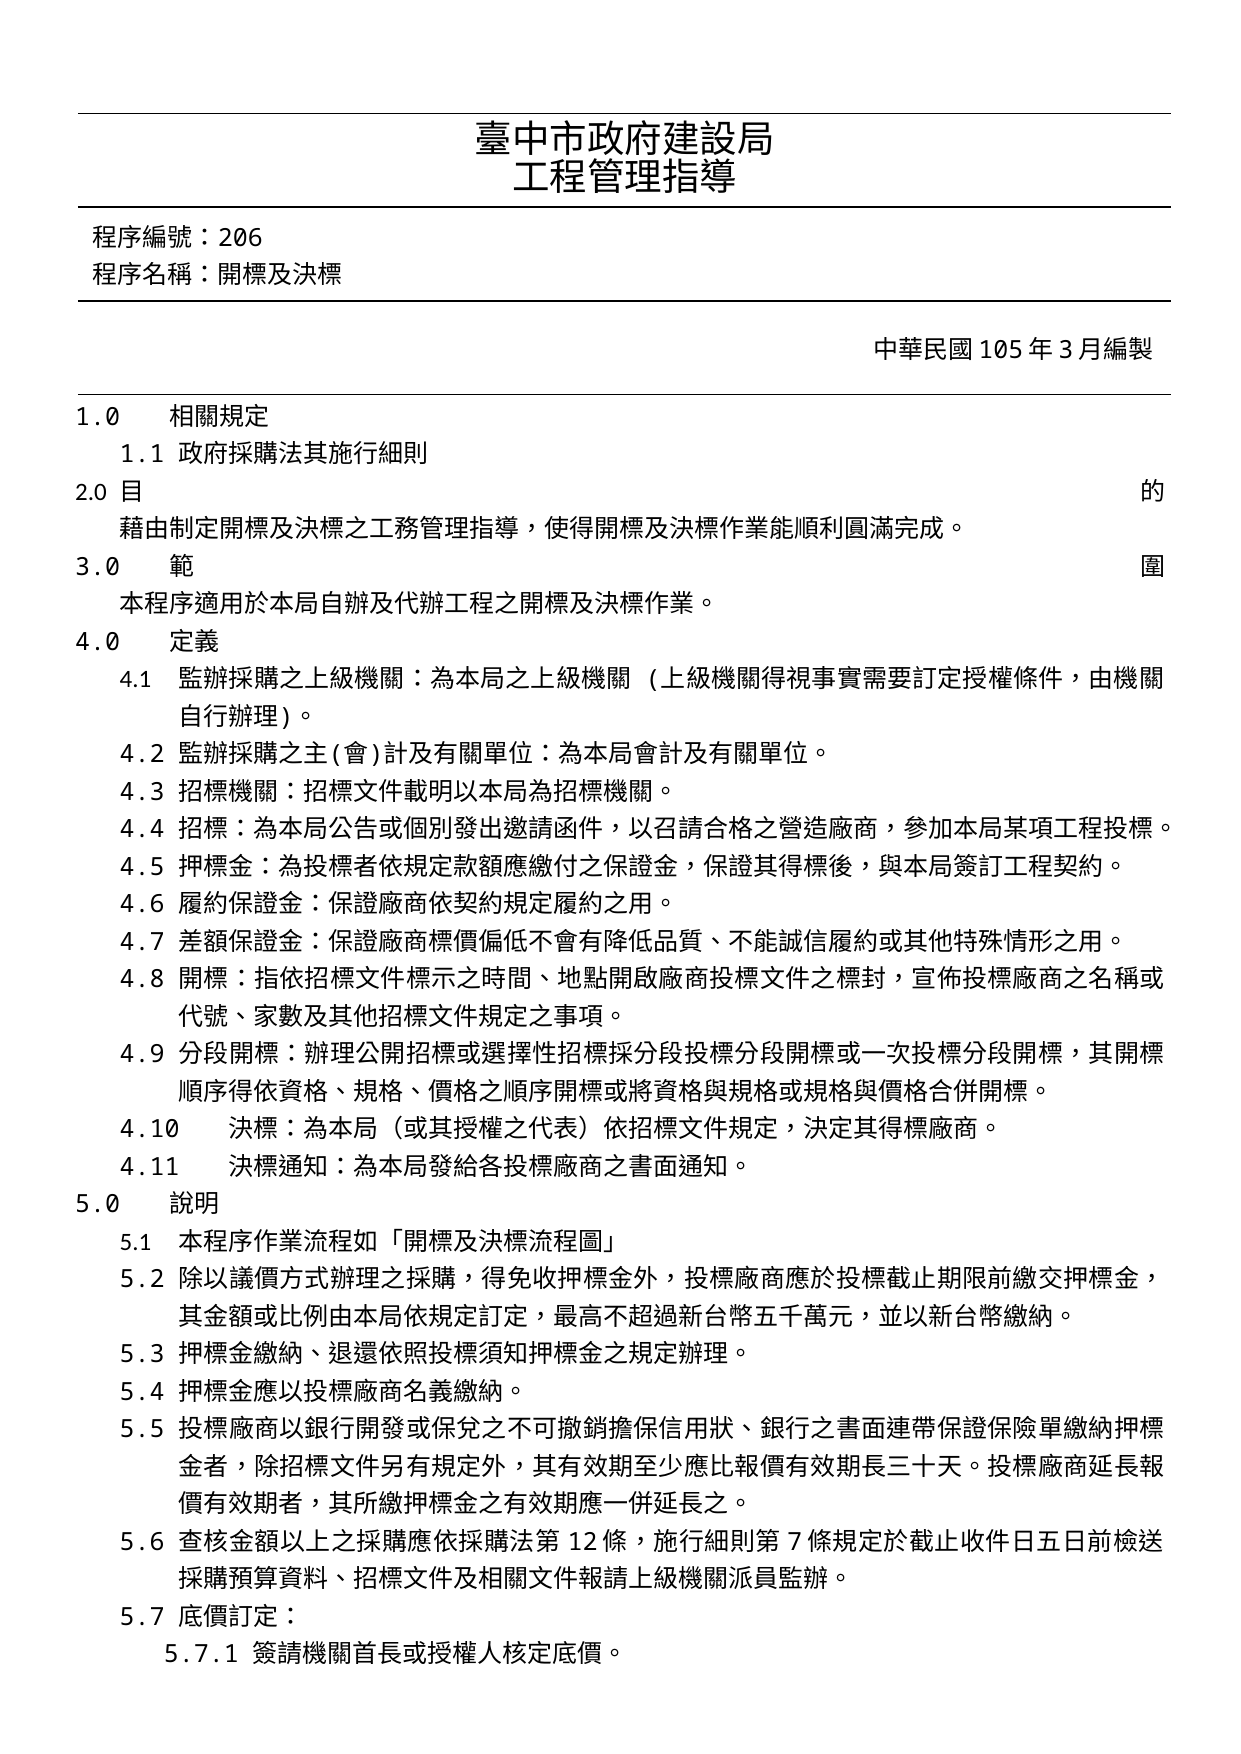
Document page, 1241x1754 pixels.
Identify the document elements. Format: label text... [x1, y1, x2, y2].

list 說明 [75, 1183, 1165, 1220]
list 定義 [75, 620, 1165, 658]
list 目的 藉由制定開標及決標之工務管理指導，使得開標及決標作業能順利圓滿完成。 [75, 470, 1165, 545]
list 押標金應以投標廠商名義繳納。 [119, 1370, 1165, 1408]
list 差額保證金：保證廠商標價偏低不會有降低品質、不能誠信履約或其他特殊情形之用。 [119, 920, 1165, 958]
list 決標：為本局（或其授權之代表）依招標文件規定，決定其得標廠商。 [119, 1108, 1165, 1145]
list 本程序作業流程如「開標及決標流程圖」 [119, 1220, 1165, 1258]
list 招標：為本局公告或個別發出邀請函件，以召請合格之營造廠商，參加本局某項工程投標。 [119, 808, 1165, 845]
list 查核金額以上之採購應依採購法第12條，施行細則第7條規定於截止收件日五日前檢送採購預算資料、招標文件及相關文件報請上級機關派員監辦。 [119, 1520, 1165, 1595]
list 決標通知：為本局發給各投標廠商之書面通知。 [119, 1145, 1165, 1183]
list 押標金繳納、退還依照投標須知押標金之規定辦理。 [119, 1333, 1165, 1370]
list 政府採購法其施行細則 [119, 433, 1165, 470]
list 底價訂定： [119, 1595, 1165, 1633]
list 監辦採購之上級機關：為本局之上級機關 (上級機關得視事實需要訂定授權條件，由機關自行辦理)。 [119, 658, 1165, 733]
list 簽請機關首長或授權人核定底價。 [164, 1633, 1165, 1670]
table_header 臺中市政府建設局 工程管理指導 [78, 114, 1171, 206]
list 押標金：為投標者依規定款額應繳付之保證金，保證其得標後，與本局簽訂工程契約。 [119, 845, 1165, 883]
list 相關規定 [75, 395, 1165, 433]
list 投標廠商以銀行開發或保兌之不可撤銷擔保信用狀、銀行之書面連帶保證保險單繳納押標金者，除招標文件另有規定外，其有效期至少應比報價有效期長三十天。投標廠商延長報價有效期者，其所繳押標金之有效期應一併延長之。 [119, 1408, 1165, 1520]
list 分段開標：辦理公開招標或選擇性招標採分段投標分段開標或一次投標分段開標，其開標順序得依資格、規格、價格之順序開標或將資格與規格或規格與價格合併開標。 [119, 1033, 1165, 1108]
list 除以議價方式辦理之採購，得免收押標金外，投標廠商應於投標截止期限前繳交押標金，其金額或比例由本局依規定訂定，最高不超過新台幣五千萬元，並以新台幣繳納。 [119, 1258, 1165, 1333]
table_cell 程序編號：206 程序名稱：開標及決標 [78, 208, 1171, 300]
list 監辦採購之主(會)計及有關單位：為本局會計及有關單位。 [119, 733, 1165, 770]
list 履約保證金：保證廠商依契約規定履約之用。 [119, 883, 1165, 920]
list 招標機關：招標文件載明以本局為招標機關。 [119, 770, 1165, 808]
table_cell 中華民國105年3月編製 [78, 302, 1171, 394]
list 開標：指依招標文件標示之時間、地點開啟廠商投標文件之標封，宣佈投標廠商之名稱或代號、家數及其他招標文件規定之事項。 [119, 958, 1165, 1033]
list 範圍 本程序適用於本局自辦及代辦工程之開標及決標作業。 [75, 545, 1165, 620]
